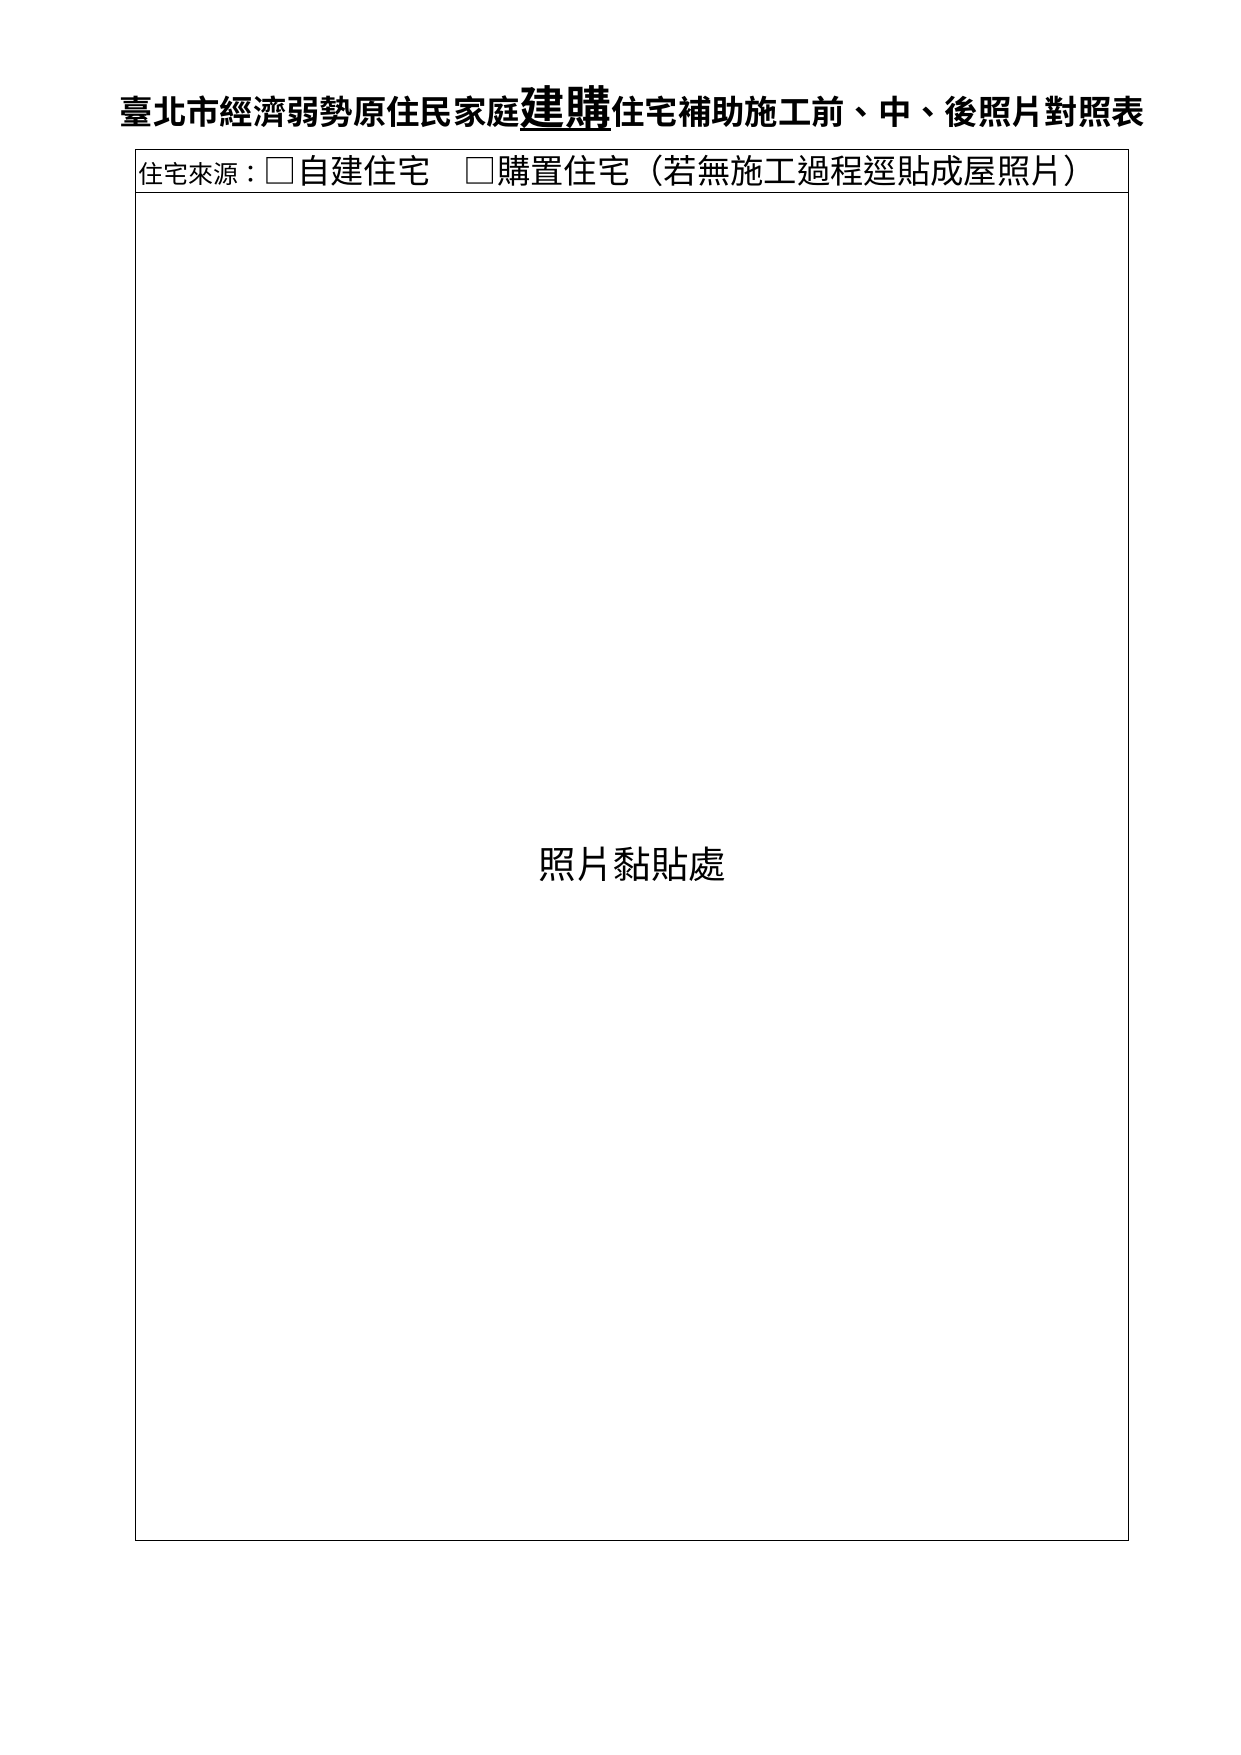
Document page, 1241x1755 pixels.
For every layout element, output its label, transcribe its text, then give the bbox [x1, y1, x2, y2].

table_cell 照片黏貼處 [136, 193, 1128, 1539]
table_header 住宅來源：□自建住宅 □購置住宅（若無施工過程逕貼成屋照片） [136, 150, 1128, 192]
text 臺北市經濟弱勢原住民家庭建購住宅補助施工前、中、後照片對照表 [83, 74, 1181, 137]
